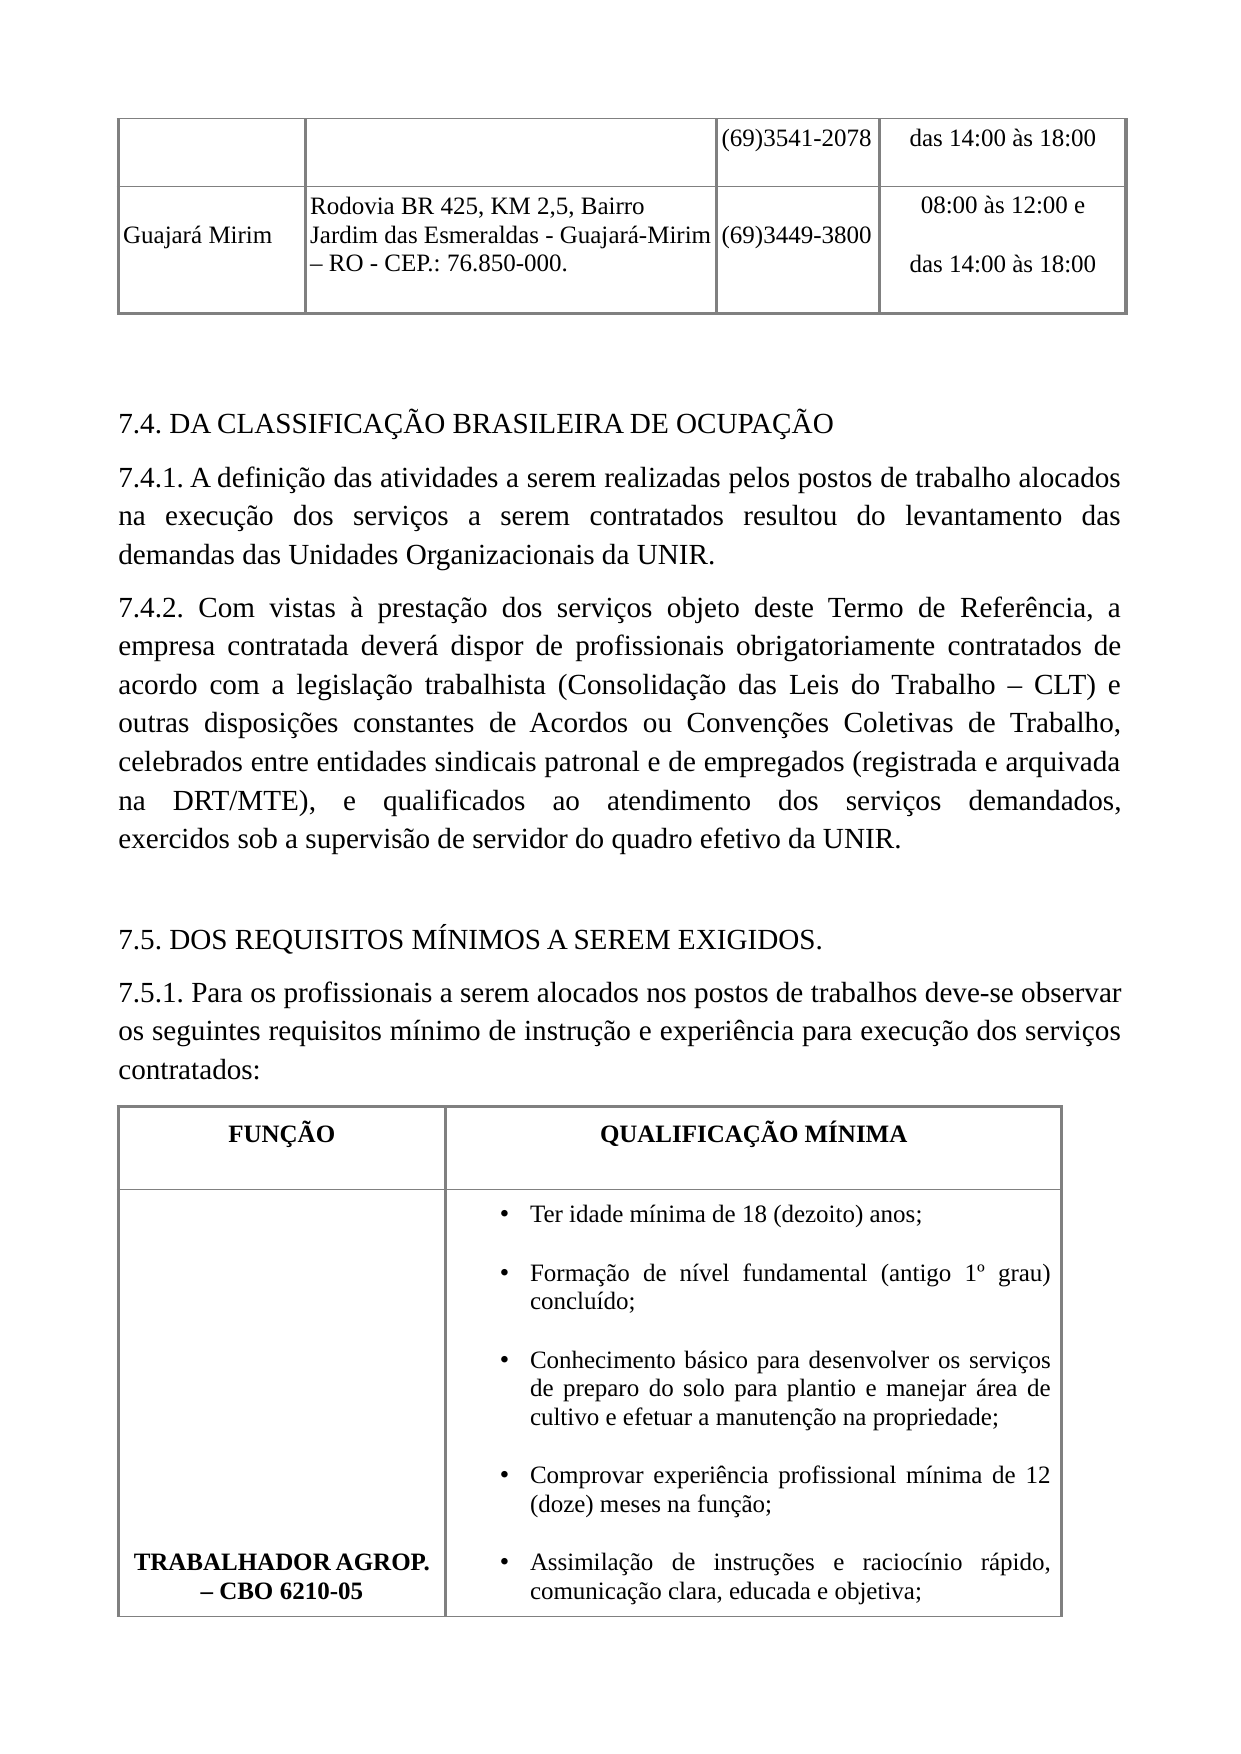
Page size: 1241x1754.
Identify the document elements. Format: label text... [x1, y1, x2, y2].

table_cell (69)3449-3800 [718, 187, 878, 312]
table_cell Rodovia BR 425, KM 2,5, Bairro Jardim das Esmeraldas - Guajará-Mirim – RO - CEP.: 76.850-000. [307, 187, 715, 312]
table_cell TRABALHADOR AGROP. – CBO 6210-05 [120, 1190, 444, 1616]
text 7.4.2. Com vistas à prestação dos serviços objeto deste Termo de Referência, a empresa contratada deverá dispor de profissionais obrigatoriamente contratados de acordo com a legislação trabalhista (Consolidação das Leis do Trabalho – CLT) e outras disposições constantes de Acordos ou Convenções Coletivas de Trabalho, celebrados entre entidades sindicais patronal e de empregados (registrada e arquivada na DRT/MTE), e qualificados ao atendimento dos serviços demandados, exercidos sob a supervisão de servidor do quadro efetivo da UNIR. [118, 590, 1122, 855]
table_cell 08:00 às 12:00 e das 14:00 às 18:00 [881, 187, 1124, 312]
text 7.5.1. Para os profissionais a serem alocados nos postos de trabalhos deve-se observar os seguintes requisitos mínimo de instrução e experiência para execução dos serviços contratados: [118, 975, 1122, 1086]
text 7.4.1. A definição das atividades a serem realizadas pelos postos de trabalho alocados na execução dos serviços a serem contratados resultou do levantamento das demandas das Unidades Organizacionais da UNIR. [118, 460, 1122, 570]
table_cell [120, 119, 304, 186]
text 7.5. DOS REQUISITOS MÍNIMOS A SEREM EXIGIDOS. [118, 922, 1122, 955]
table_cell Ter idade mínima de 18 (dezoito) anos; Formação de nível fundamental (antigo 1º grau) concluído; Conhecimento básico para desenvolver os serviços de preparo do solo para plantio e manejar área de cultivo e efetuar a manutenção na propriedade; Comprovar experiência profissional mínima de 12 (doze) meses na função; Assimilação de instruções e raciocínio rápido, comunicação clara, educada e objetiva; Comprovação de inexistência de antecedentes civil e criminal. [447, 1190, 1060, 1616]
table_cell Guajará Mirim [120, 187, 304, 312]
text 7.4. DA CLASSIFICAÇÃO BRASILEIRA DE OCUPAÇÃO [118, 407, 1122, 440]
table_cell [307, 119, 715, 186]
table_header FUNÇÃO [120, 1108, 444, 1188]
table_header QUALIFICAÇÃO MÍNIMA [447, 1108, 1060, 1188]
table_cell das 14:00 às 18:00 [881, 119, 1124, 186]
table_cell (69)3541-2078 [718, 119, 878, 186]
